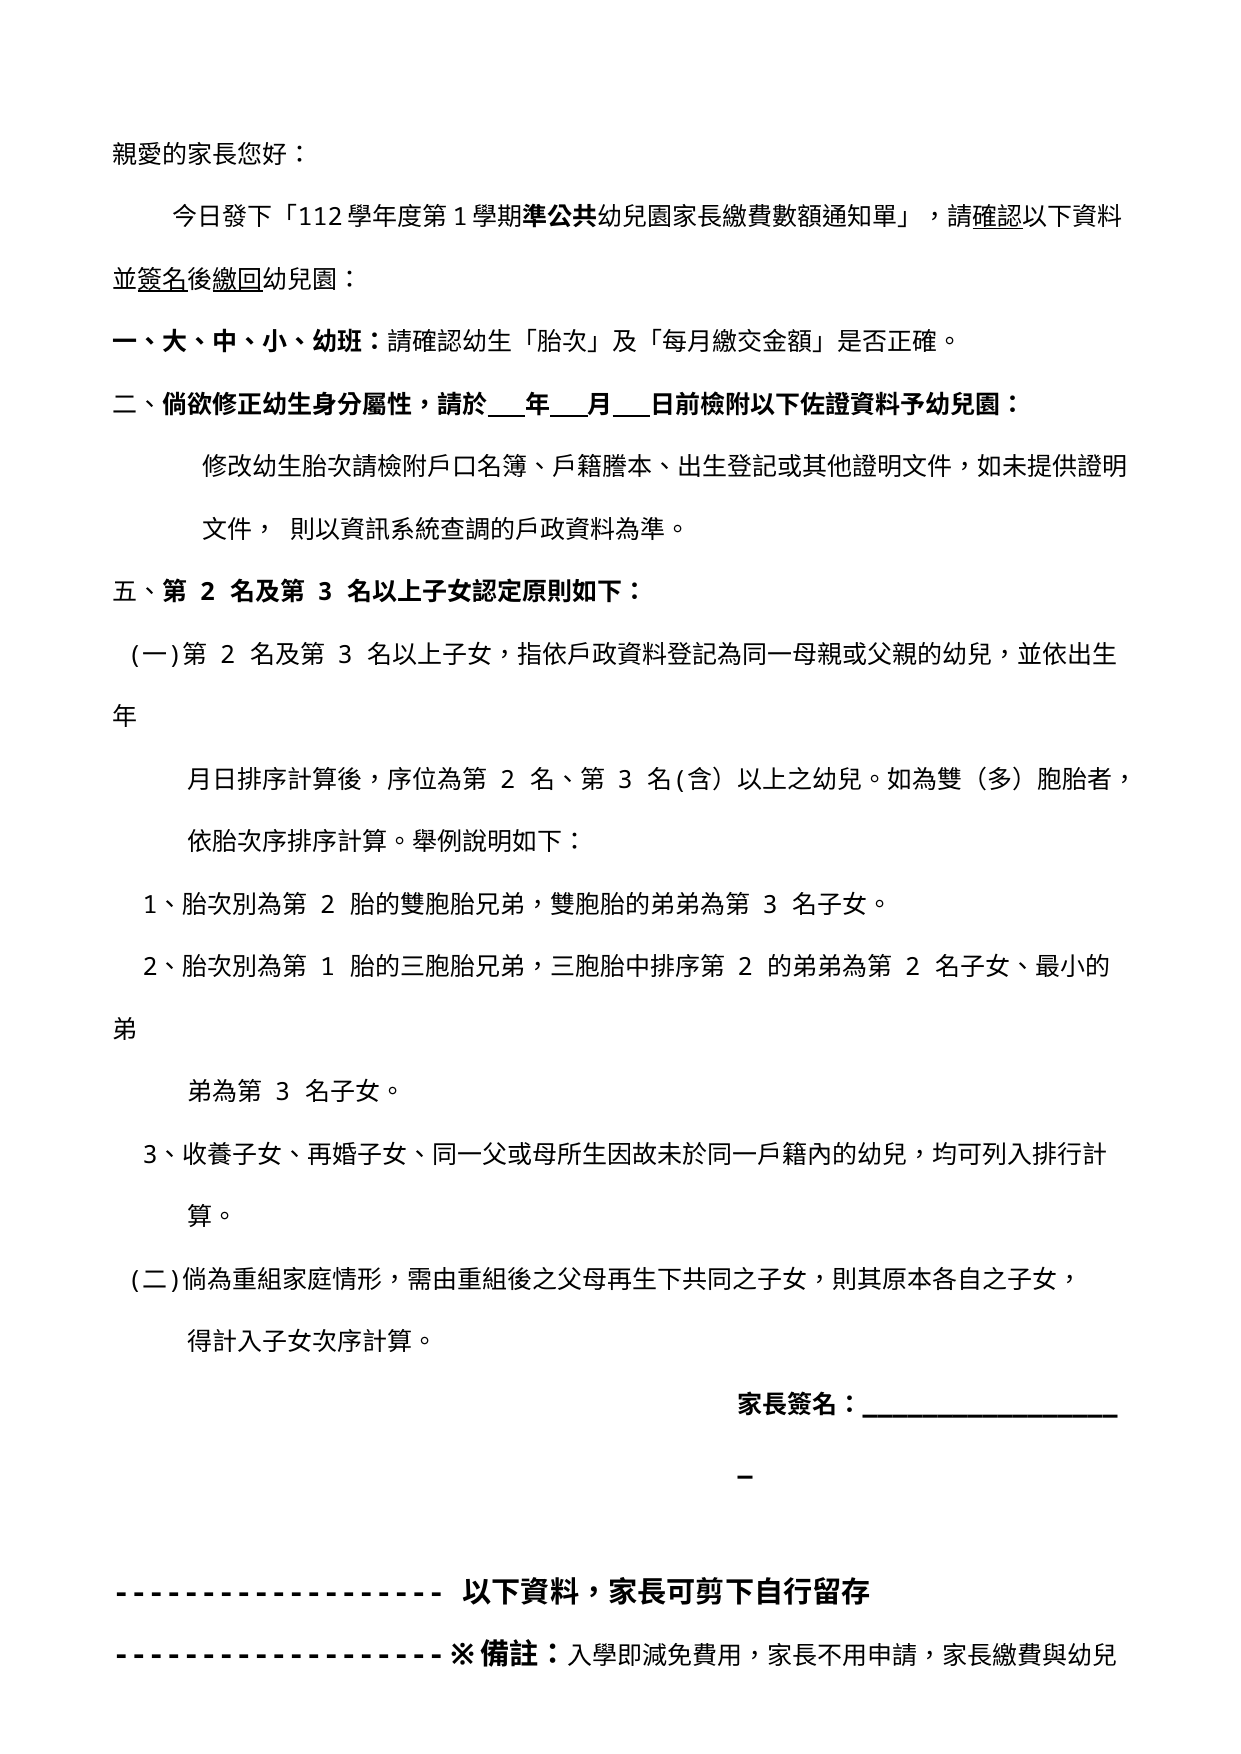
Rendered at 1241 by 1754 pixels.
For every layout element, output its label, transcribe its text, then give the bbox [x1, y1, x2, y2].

text 一、大、中、小、幼班：請確認幼生「胎次」及「每月繳交金額」是否正確。 [112, 298, 1128, 361]
text 3、收養子女、再婚子女、同一父或母所生因故未於同一戶籍內的幼兒，均可列入排行計 [112, 1111, 1128, 1173]
text 五、第 2 名及第 3 名以上子女認定原則如下： [112, 548, 1128, 611]
text 文件， 則以資訊系統查調的戶政資料為準。 [112, 486, 1128, 548]
text (二)倘為重組家庭情形，需由重組後之父母再生下共同之子女，則其原本各自之子女， [112, 1236, 1128, 1298]
text 修改幼生胎次請檢附戶口名簿、戶籍謄本、出生登記或其他證明文件，如未提供證明 [112, 423, 1128, 486]
text 得計入子女次序計算。 家長簽名：__________________ [112, 1298, 1128, 1486]
text (一)第 2 名及第 3 名以上子女，指依戶政資料登記為同一母親或父親的幼兒，並依出生年 [112, 611, 1128, 736]
text ------------------- 以下資料，家長可剪下自行留存 -------------------※備註：入學即減免費用，家長不用申請，家長繳費與幼兒 [112, 1548, 1128, 1673]
text 2、胎次別為第 1 胎的三胞胎兄弟，三胞胎中排序第 2 的弟弟為第 2 名子女、最小的弟 [112, 923, 1128, 1048]
text 算。 [112, 1173, 1128, 1236]
text 弟為第 3 名子女。 [112, 1048, 1128, 1111]
text 今日發下「112學年度第1學期準公共幼兒園家長繳費數額通知單」，請確認以下資料並簽名後繳回幼兒園： [112, 173, 1128, 298]
text 二、倘欲修正幼生身分屬性，請於 年 月 日前檢附以下佐證資料予幼兒園： [112, 361, 1128, 423]
text 親愛的家長您好： [112, 111, 1128, 173]
text 1、胎次別為第 2 胎的雙胞胎兄弟，雙胞胎的弟弟為第 3 名子女。 [112, 861, 1128, 923]
text 依胎次序排序計算。舉例說明如下： [112, 798, 1128, 861]
text 月日排序計算後，序位為第 2 名、第 3 名(含）以上之幼兒。如為雙（多）胞胎者， [112, 736, 1128, 798]
